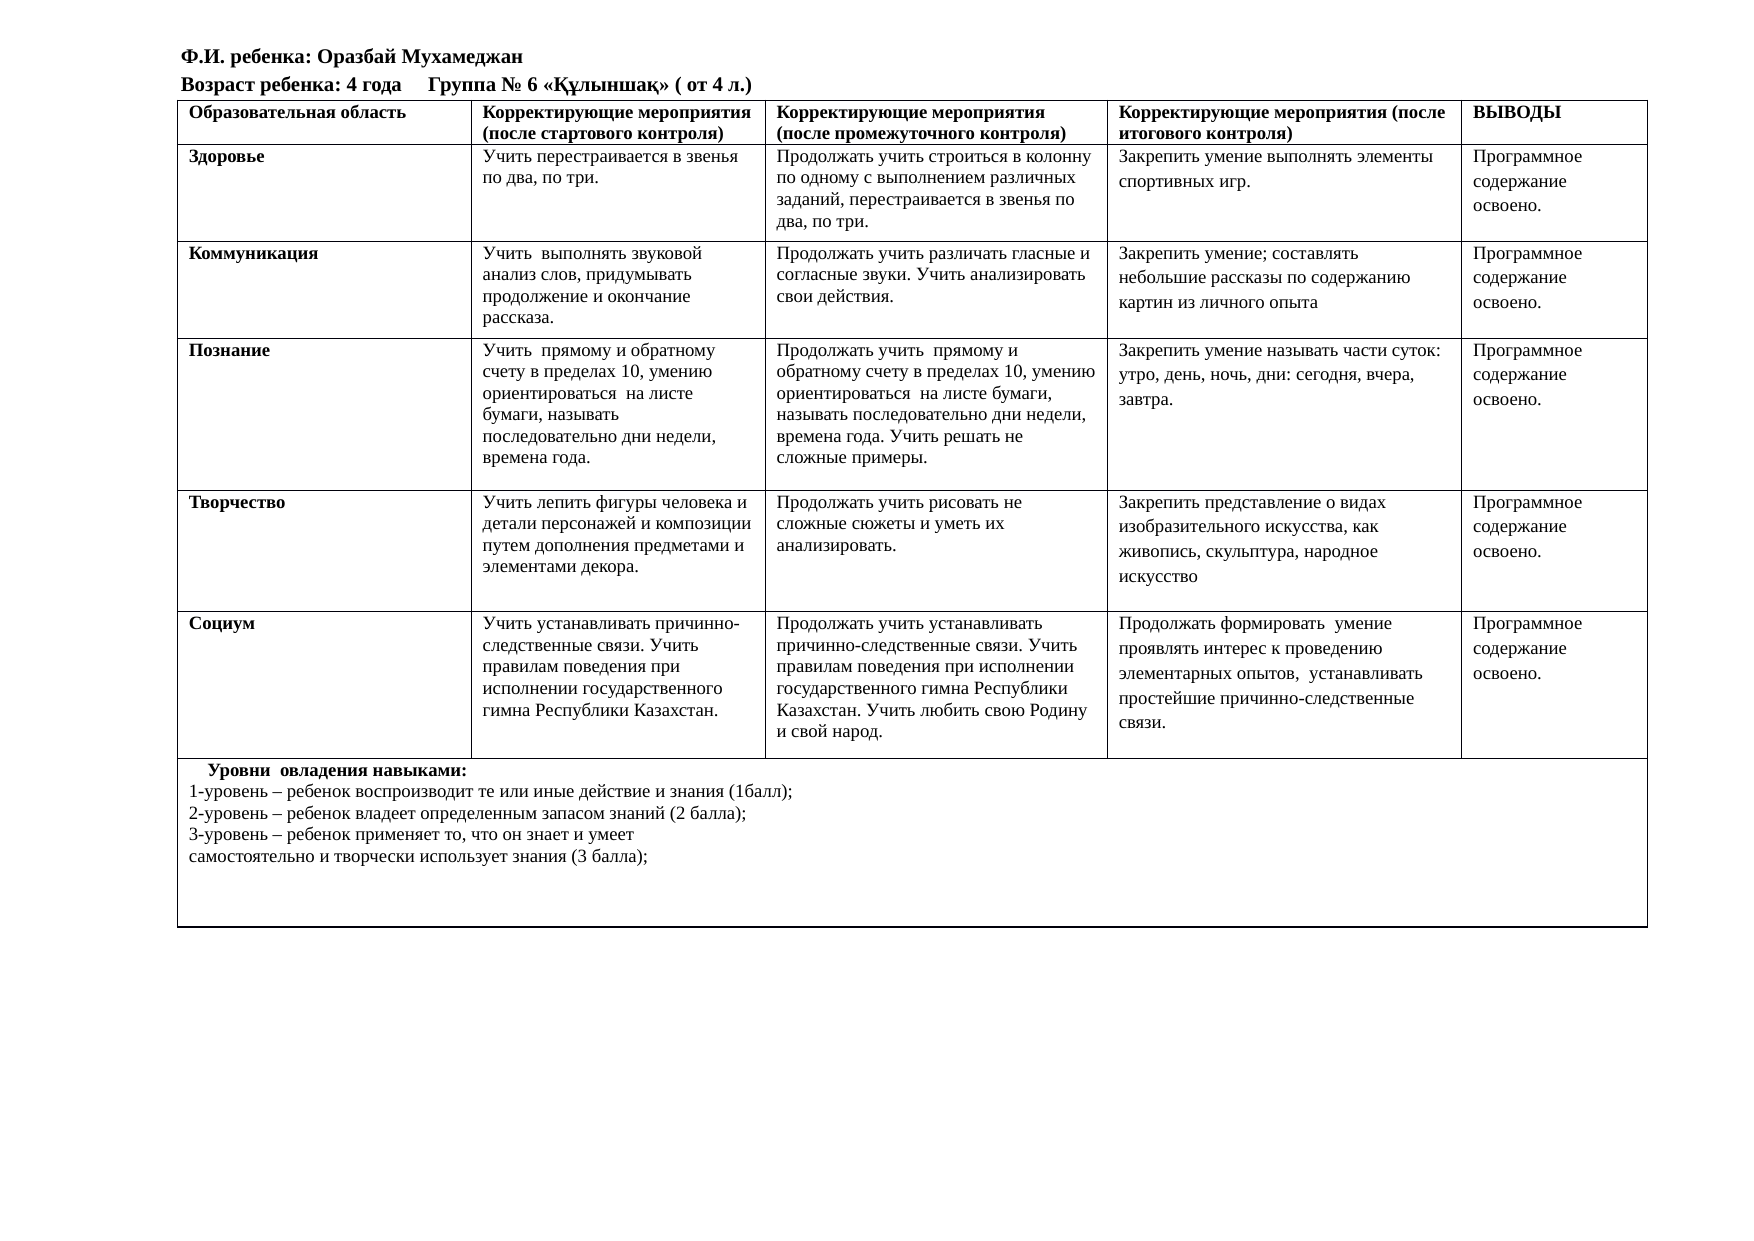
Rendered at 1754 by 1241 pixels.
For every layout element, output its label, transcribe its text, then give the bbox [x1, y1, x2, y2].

table_cell Программное содержание освоено. [1462, 242, 1647, 337]
table_cell Здоровье [178, 145, 471, 241]
table_cell Познание [178, 339, 471, 489]
table_cell Программное содержание освоено. [1462, 145, 1647, 241]
table_cell Продолжать формировать умение проявлять интерес к проведению элементарных опытов, устанавливать простейшие причинно-следственные связи. [1108, 612, 1461, 758]
table_cell Социум [178, 612, 471, 758]
table_cell Уровни овладения навыками: 1-уровень – ребенок воспроизводит те или иные действие и знания (1балл); 2-уровень – ребенок владеет определенным запасом знаний (2 балла); 3-уровень – ребенок применяет то, что он знает и умеет самостоятельно и творчески использует знания (3 балла); [178, 759, 1647, 926]
table_cell Продолжать учить прямому и обратному счету в пределах 10, умению ориентироваться на листе бумаги, называть последовательно дни недели, времена года. Учить решать не сложные примеры. [766, 339, 1107, 489]
text Ф.И. ребенка: Оразбай Мухамеджан [118, 44, 1636, 68]
table_cell Закрепить умение называть части суток: утро, день, ночь, дни: сегодня, вчера, завтра. [1108, 339, 1461, 489]
table_cell Программное содержание освоено. [1462, 612, 1647, 758]
table_header Корректирующие мероприятия (после итогового контроля) [1108, 101, 1461, 144]
table_cell Учить устанавливать причинно-следственные связи. Учить правилам поведения при исполнении государственного гимна Республики Казахстан. [472, 612, 765, 758]
table_cell Продолжать учить устанавливать причинно-следственные связи. Учить правилам поведения при исполнении государственного гимна Республики Казахстан. Учить любить свою Родину и свой народ. [766, 612, 1107, 758]
table_cell Коммуникация [178, 242, 471, 337]
table_cell Закрепить умение; составлять небольшие рассказы по содержанию картин из личного опыта [1108, 242, 1461, 337]
table_cell Продолжать учить рисовать не сложные сюжеты и уметь их анализировать. [766, 491, 1107, 611]
table_cell Учить перестраивается в звенья по два, по три. [472, 145, 765, 241]
text Возраст ребенка: 4 года Группа № 6 «Құлыншақ» ( от 4 л.) [118, 72, 1636, 96]
table_header Образовательная область [178, 101, 471, 144]
table_cell Программное содержание освоено. [1462, 491, 1647, 611]
table_cell Закрепить представление о видах изобразительного искусства, как живопись, скульптура, народное искусство [1108, 491, 1461, 611]
table_header ВЫВОДЫ [1462, 101, 1647, 144]
table_cell Учить лепить фигуры человека и детали персонажей и композиции путем дополнения предметами и элементами декора. [472, 491, 765, 611]
table_cell Программное содержание освоено. [1462, 339, 1647, 489]
table_cell Учить прямому и обратному счету в пределах 10, умению ориентироваться на листе бумаги, называть последовательно дни недели, времена года. [472, 339, 765, 489]
table_cell Закрепить умение выполнять элементы спортивных игр. [1108, 145, 1461, 241]
table_header Корректирующие мероприятия (после промежуточного контроля) [766, 101, 1107, 144]
table_cell Творчество [178, 491, 471, 611]
table_cell Продолжать учить различать гласные и согласные звуки. Учить анализировать свои действия. [766, 242, 1107, 337]
table_header Корректирующие мероприятия (после стартового контроля) [472, 101, 765, 144]
table_cell Продолжать учить строиться в колонну по одному с выполнением различных заданий, перестраивается в звенья по два, по три. [766, 145, 1107, 241]
table_cell Учить выполнять звуковой анализ слов, придумывать продолжение и окончание рассказа. [472, 242, 765, 337]
